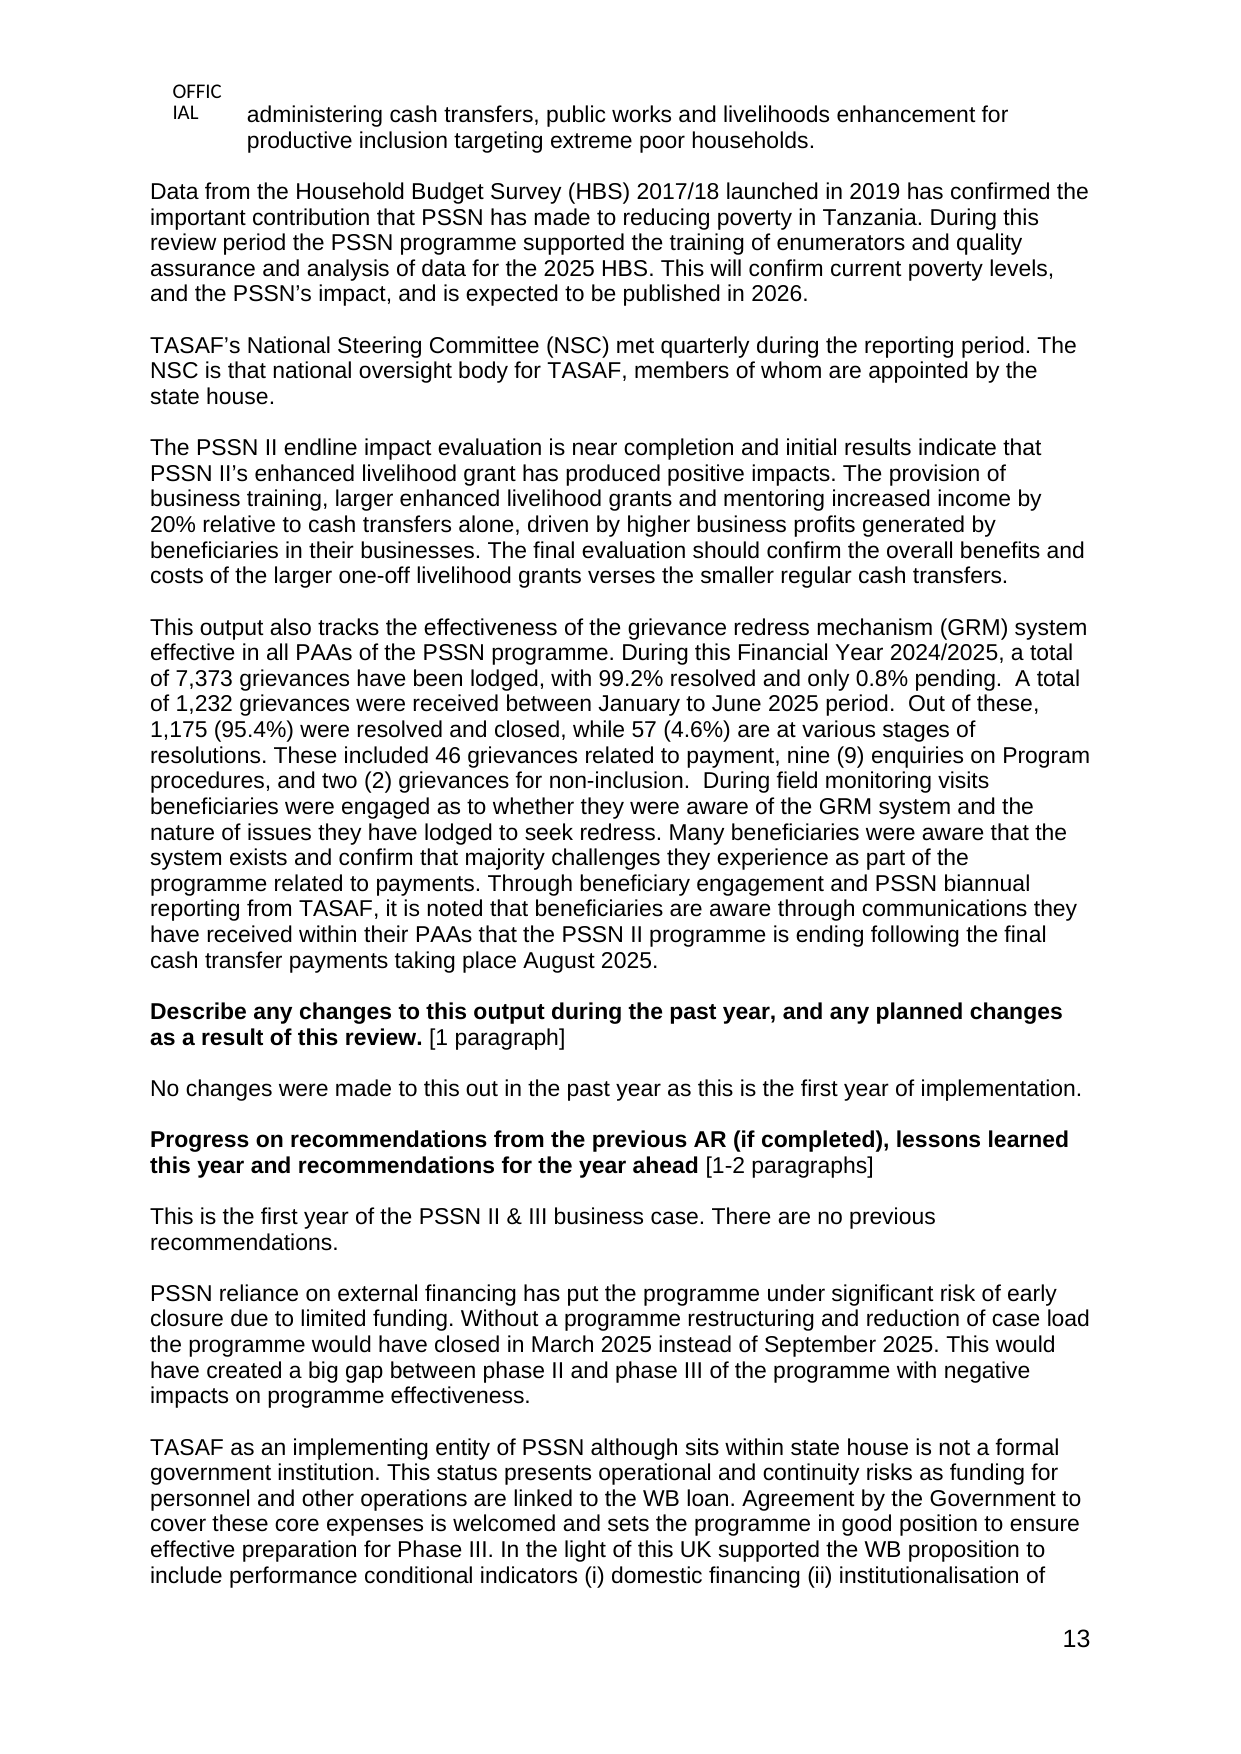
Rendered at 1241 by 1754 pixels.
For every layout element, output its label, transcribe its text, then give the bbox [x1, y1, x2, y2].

text Describe any changes to this output during the past year, and any planned changes as a result of this review. [1 paragraph] [150, 998, 1090, 1050]
text This is the first year of the PSSN II & III business case. There are no previous recommendations. [150, 1203, 1090, 1255]
text This output also tracks the effectiveness of the grievance redress mechanism (GRM) system effective in all PAAs of the PSSN programme. During this Financial Year 2024/2025, a total of 7,373 grievances have been lodged, with 99.2% resolved and only 0.8% pending. A total of 1,232 grievances were received between January to June 2025 period. Out of these, 1,175 (95.4%) were resolved and closed, while 57 (4.6%) are at various stages of resolutions. These included 46 grievances related to payment, nine (9) enquiries on Program procedures, and two (2) grievances for non-inclusion. During field monitoring visits beneficiaries were engaged as to whether they were aware of the GRM system and the nature of issues they have lodged to seek redress. Many beneficiaries were aware that the system exists and confirm that majority challenges they experience as part of the programme related to payments. Through beneficiary engagement and PSSN biannual reporting from TASAF, it is noted that beneficiaries are aware through communications they have received within their PAAs that the PSSN II programme is ending following the final cash transfer payments taking place August 2025. [150, 614, 1090, 973]
text PSSN II project activities align with the with a draft National Social Protection Policy which recognises the programme as the premier Government social assistance vehicle administering cash transfers, public works and livelihoods enhancement for productive inclusion targeting extreme poor households. [150, 102, 1090, 153]
text Progress on recommendations from the previous AR (if completed), lessons learned this year and recommendations for the year ahead [1-2 paragraphs] [150, 1127, 1090, 1178]
text TASAF’s National Steering Committee (NSC) met quarterly during the reporting period. The NSC is that national oversight body for TASAF, members of whom are appointed by the state house. [150, 332, 1090, 409]
text No changes were made to this out in the past year as this is the first year of implementation. [150, 1075, 1090, 1101]
text PSSN reliance on external financing has put the programme under significant risk of early closure due to limited funding. Without a programme restructuring and reduction of case load the programme would have closed in March 2025 instead of September 2025. This would have created a big gap between phase II and phase III of the programme with negative impacts on programme effectiveness. [150, 1280, 1090, 1408]
text Data from the Household Budget Survey (HBS) 2017/18 launched in 2019 has confirmed the important contribution that PSSN has made to reducing poverty in Tanzania. During this review period the PSSN programme supported the training of enumerators and quality assurance and analysis of data for the 2025 HBS. This will confirm current poverty levels, and the PSSN’s impact, and is expected to be published in 2026. [150, 178, 1090, 307]
text TASAF as an implementing entity of PSSN although sits within state house is not a formal government institution. This status presents operational and continuity risks as funding for personnel and other operations are linked to the WB loan. Agreement by the Government to cover these core expenses is welcomed and sets the programme in good position to ensure effective preparation for Phase III. In the light of this UK supported the WB proposition to include performance conditional indicators (i) domestic financing (ii) institutionalisation of TASAF as critical steps towards sustainability of social protection spend and development of social protection system in the country. [150, 1434, 1090, 1588]
text The PSSN II endline impact evaluation is near completion and initial results indicate that PSSN II’s enhanced livelihood grant has produced positive impacts. The provision of business training, larger enhanced livelihood grants and mentoring increased income by 20% relative to cash transfers alone, driven by higher business profits generated by beneficiaries in their businesses. The final evaluation should confirm the overall benefits and costs of the larger one-off livelihood grants verses the smaller regular cash transfers. [150, 435, 1090, 588]
